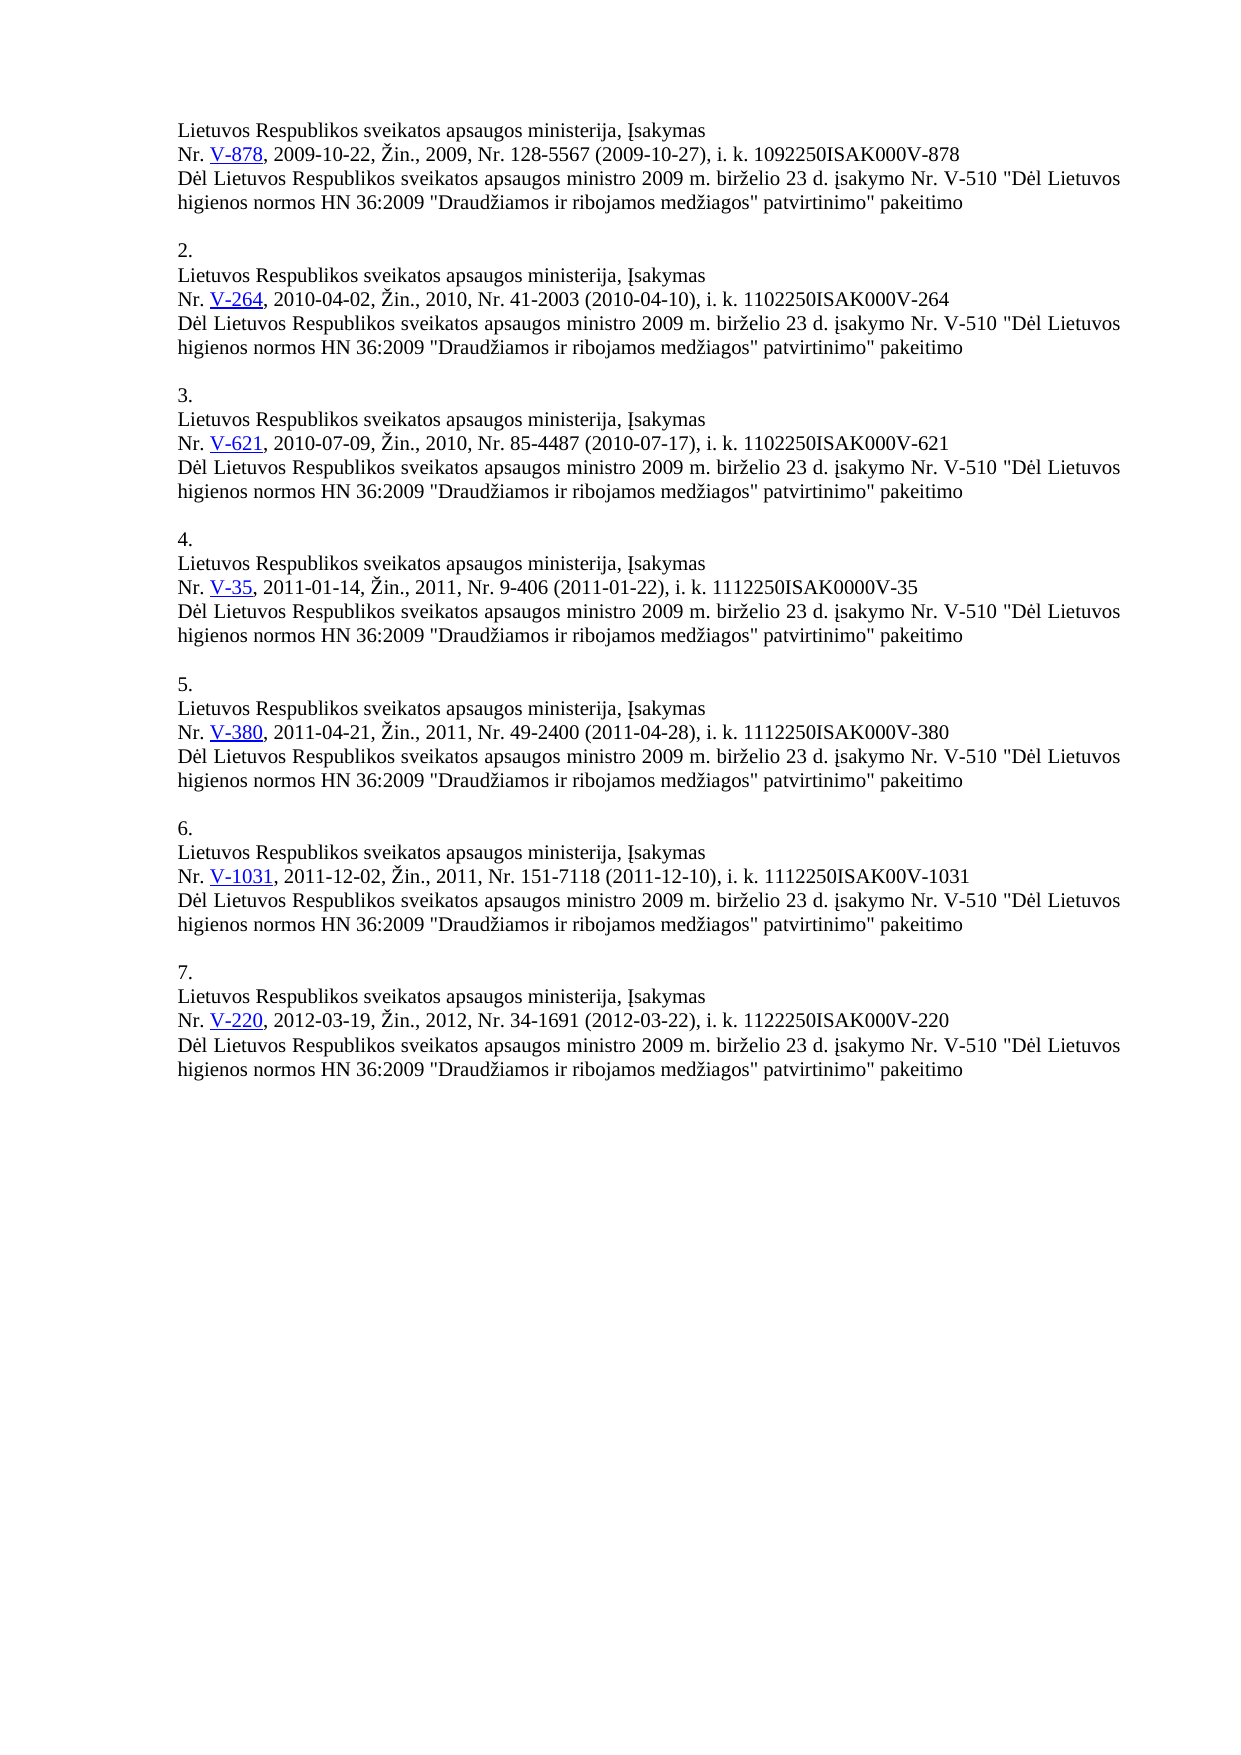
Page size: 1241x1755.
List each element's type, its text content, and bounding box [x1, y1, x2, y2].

text 3. [177, 383, 1122, 407]
text Dėl Lietuvos Respublikos sveikatos apsaugos ministro 2009 m. birželio 23 d. įsakymo Nr. V-510 "Dėl Lietuvos higienos normos HN 36:2009 "Draudžiamos ir ribojamos medžiagos" patvirtinimo" pakeitimo [177, 1032, 1122, 1081]
text Lietuvos Respublikos sveikatos apsaugos ministerija, Įsakymas [177, 840, 1122, 864]
text Lietuvos Respublikos sveikatos apsaugos ministerija, Įsakymas [177, 407, 1122, 431]
text Lietuvos Respublikos sveikatos apsaugos ministerija, Įsakymas [177, 696, 1122, 720]
text Nr. V-621, 2010-07-09, Žin., 2010, Nr. 85-4487 (2010-07-17), i. k. 1102250ISAK000V-621 [177, 431, 1122, 455]
text 6. [177, 816, 1122, 840]
text 5. [177, 672, 1122, 696]
text Dėl Lietuvos Respublikos sveikatos apsaugos ministro 2009 m. birželio 23 d. įsakymo Nr. V-510 "Dėl Lietuvos higienos normos HN 36:2009 "Draudžiamos ir ribojamos medžiagos" patvirtinimo" pakeitimo [177, 311, 1122, 359]
text Lietuvos Respublikos sveikatos apsaugos ministerija, Įsakymas [177, 262, 1122, 287]
text Nr. V-380, 2011-04-21, Žin., 2011, Nr. 49-2400 (2011-04-28), i. k. 1112250ISAK000V-380 [177, 720, 1122, 744]
text 2. [177, 238, 1122, 262]
text Dėl Lietuvos Respublikos sveikatos apsaugos ministro 2009 m. birželio 23 d. įsakymo Nr. V-510 "Dėl Lietuvos higienos normos HN 36:2009 "Draudžiamos ir ribojamos medžiagos" patvirtinimo" pakeitimo [177, 888, 1122, 936]
text Nr. V-35, 2011-01-14, Žin., 2011, Nr. 9-406 (2011-01-22), i. k. 1112250ISAK0000V-35 [177, 575, 1122, 599]
text Nr. V-264, 2010-04-02, Žin., 2010, Nr. 41-2003 (2010-04-10), i. k. 1102250ISAK000V-264 [177, 287, 1122, 311]
text 7. [177, 960, 1122, 984]
text Dėl Lietuvos Respublikos sveikatos apsaugos ministro 2009 m. birželio 23 d. įsakymo Nr. V-510 "Dėl Lietuvos higienos normos HN 36:2009 "Draudžiamos ir ribojamos medžiagos" patvirtinimo" pakeitimo [177, 744, 1122, 792]
text Dėl Lietuvos Respublikos sveikatos apsaugos ministro 2009 m. birželio 23 d. įsakymo Nr. V-510 "Dėl Lietuvos higienos normos HN 36:2009 "Draudžiamos ir ribojamos medžiagos" patvirtinimo" pakeitimo [177, 166, 1122, 214]
text 4. [177, 527, 1122, 551]
text Dėl Lietuvos Respublikos sveikatos apsaugos ministro 2009 m. birželio 23 d. įsakymo Nr. V-510 "Dėl Lietuvos higienos normos HN 36:2009 "Draudžiamos ir ribojamos medžiagos" patvirtinimo" pakeitimo [177, 455, 1122, 503]
text Lietuvos Respublikos sveikatos apsaugos ministerija, Įsakymas [177, 551, 1122, 575]
text Nr. V-220, 2012-03-19, Žin., 2012, Nr. 34-1691 (2012-03-22), i. k. 1122250ISAK000V-220 [177, 1008, 1122, 1032]
text Lietuvos Respublikos sveikatos apsaugos ministerija, Įsakymas [177, 984, 1122, 1008]
text Lietuvos Respublikos sveikatos apsaugos ministerija, Įsakymas [177, 118, 1122, 142]
text Nr. V-1031, 2011-12-02, Žin., 2011, Nr. 151-7118 (2011-12-10), i. k. 1112250ISAK00V-1031 [177, 864, 1122, 888]
text Dėl Lietuvos Respublikos sveikatos apsaugos ministro 2009 m. birželio 23 d. įsakymo Nr. V-510 "Dėl Lietuvos higienos normos HN 36:2009 "Draudžiamos ir ribojamos medžiagos" patvirtinimo" pakeitimo [177, 599, 1122, 647]
text Nr. V-878, 2009-10-22, Žin., 2009, Nr. 128-5567 (2009-10-27), i. k. 1092250ISAK000V-878 [177, 142, 1122, 166]
